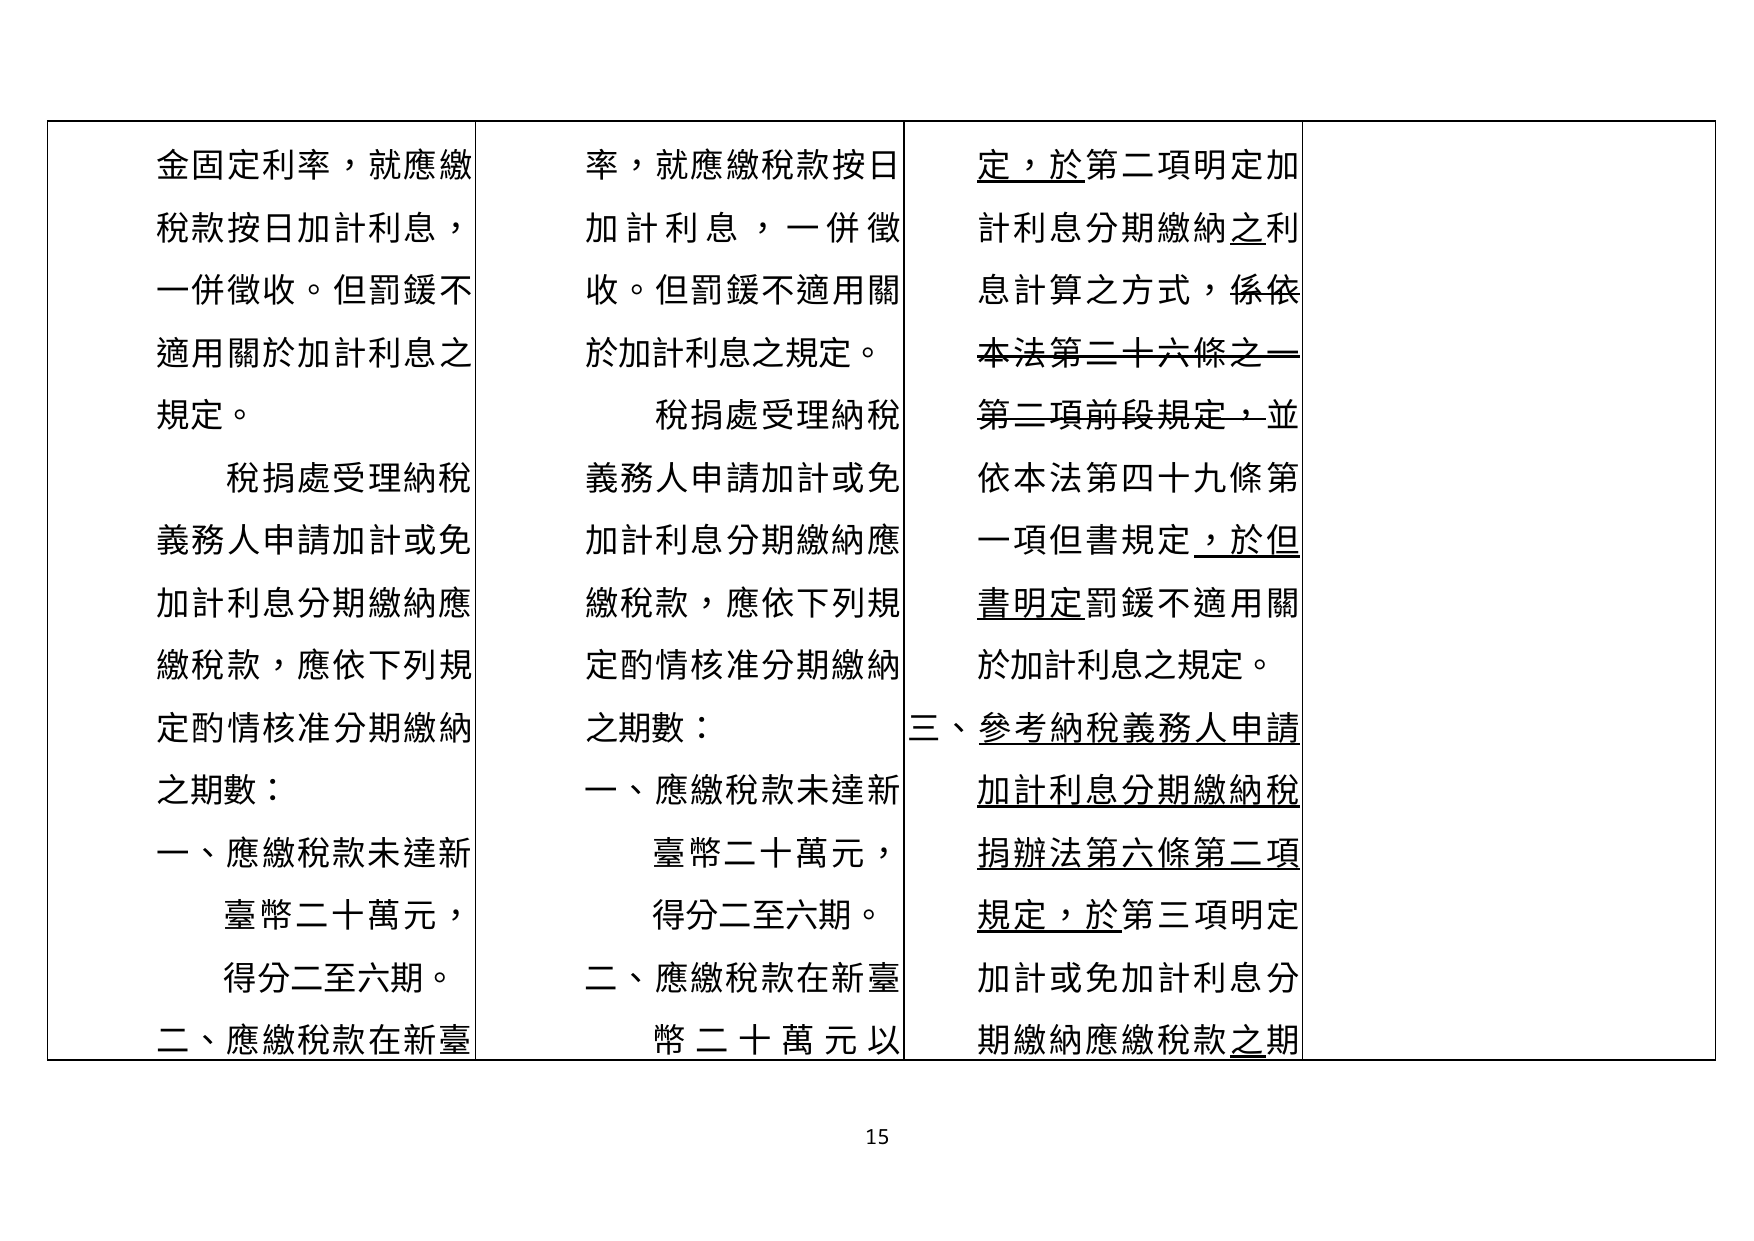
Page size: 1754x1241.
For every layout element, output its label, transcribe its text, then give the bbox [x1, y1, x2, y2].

table_cell 率，就應繳稅款按日加計利息，一併徵收。但罰鍰不適用關於加計利息之規定。 稅捐處受理納稅義務人申請加計或免加計利息分期繳納應繳稅款，應依下列規定酌情核准分期繳納之期數： 一、應繳稅款未達新臺幣二十萬元，得分二至六期。 二、應繳稅款在新臺幣二十萬元以 [476, 122, 903, 1059]
table_cell 定，於第二項明定加計利息分期繳納之利息計算之方式，係依本法第二十六條之一第二項前段規定，並依本法第四十九條第一項但書規定，於但書明定罰鍰不適用關於加計利息之規定。 三、參考納稅義務人申請加計利息分期繳納稅捐辦法第六條第二項規定，於第三項明定加計或免加計利息分期繳納應繳稅款之期 [905, 122, 1302, 1059]
table_cell [1303, 122, 1715, 1059]
table_cell 金固定利率，就應繳稅款按日加計利息，一併徵收。但罰鍰不適用關於加計利息之規定。 稅捐處受理納稅義務人申請加計或免加計利息分期繳納應繳稅款，應依下列規定酌情核准分期繳納之期數： 一、應繳稅款未達新臺幣二十萬元，得分二至六期。 二、應繳稅款在新臺 [48, 122, 475, 1059]
